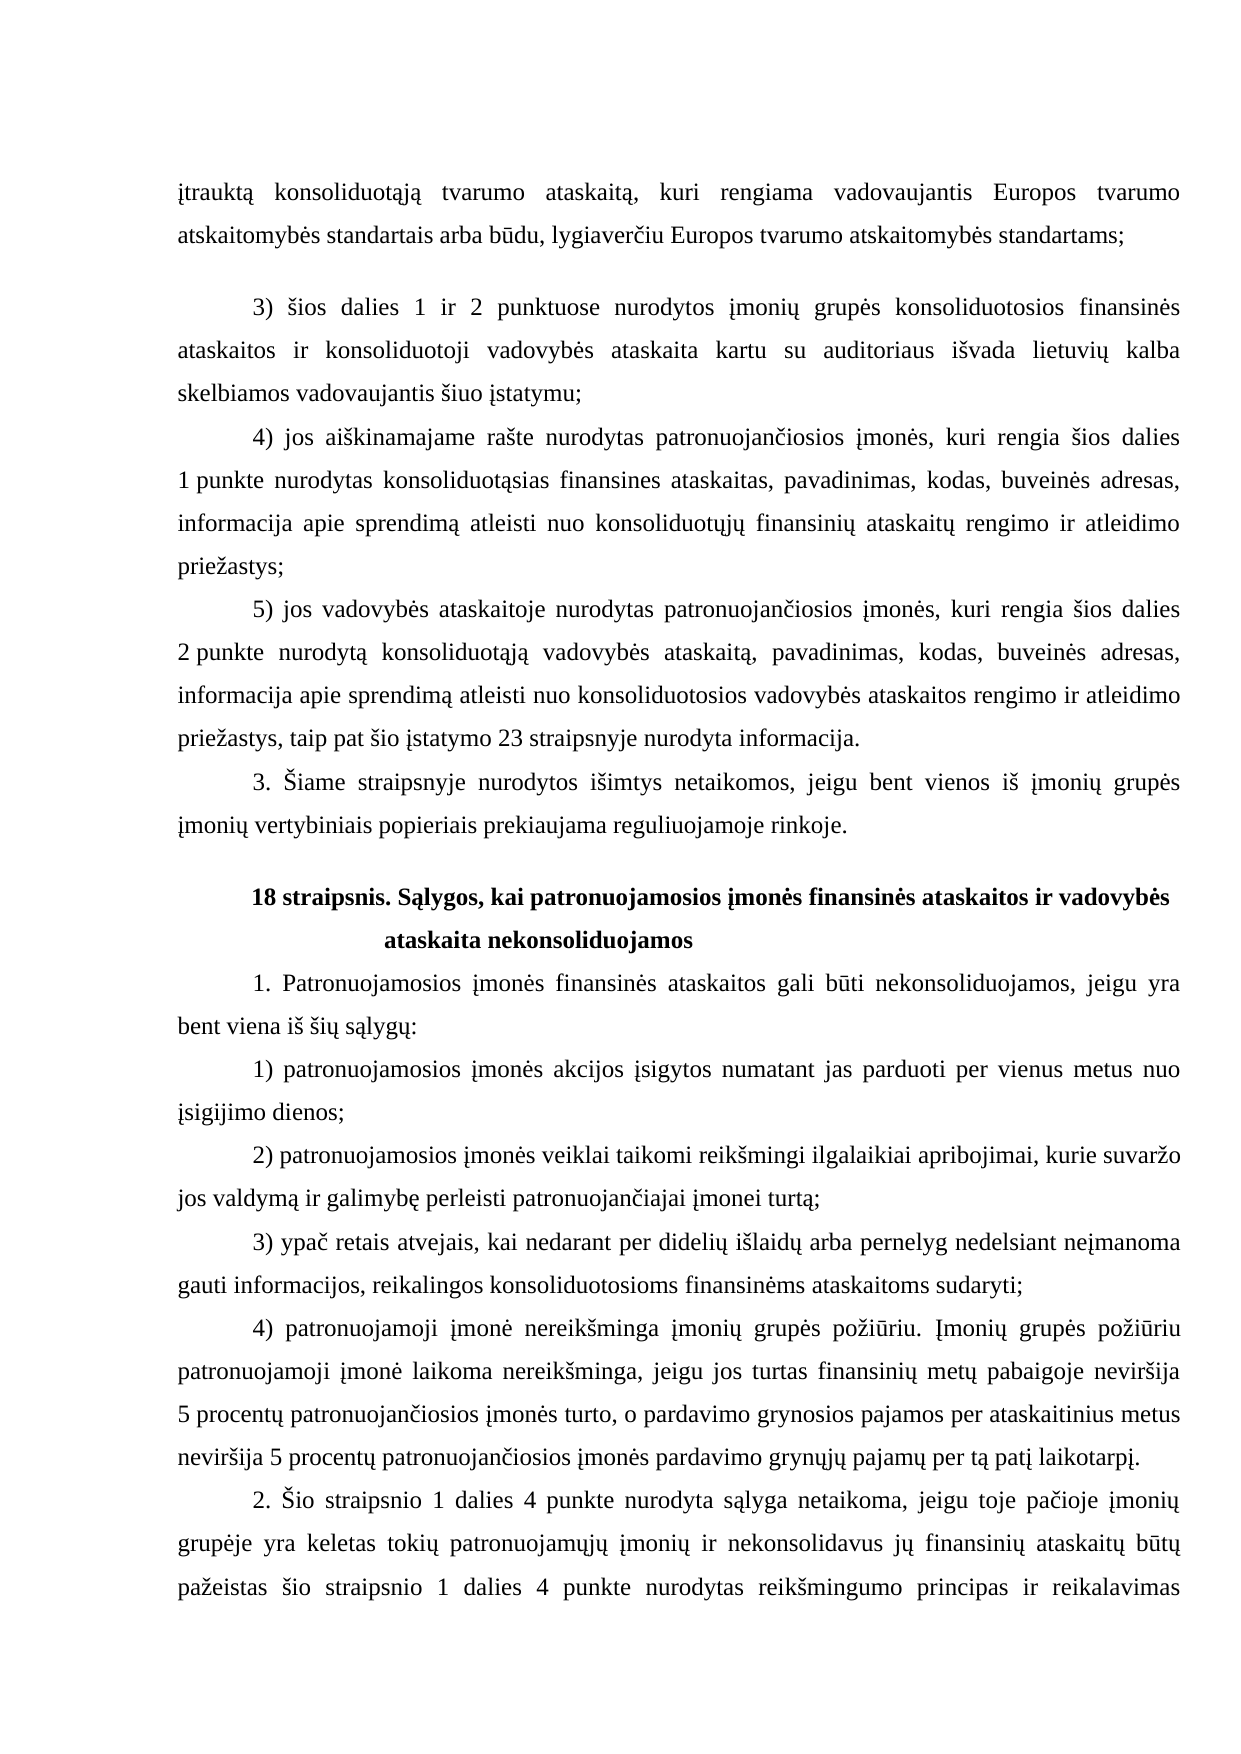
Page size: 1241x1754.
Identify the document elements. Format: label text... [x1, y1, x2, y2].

text 5) jos vadovybės ataskaitoje nurodytas patronuojančiosios įmonės, kuri rengia šios dalies 2 punkte nurodytą konsoliduotąją vadovybės ataskaitą, pavadinimas, kodas, buveinės adresas, informacija apie sprendimą atleisti nuo konsoliduotosios vadovybės ataskaitos rengimo ir atleidimo priežastys, taip pat šio įstatymo 23 straipsnyje nurodyta informacija. [177, 594, 1181, 752]
text 3) šios dalies 1 ir 2 punktuose nurodytos įmonių grupės konsoliduotosios finansinės ataskaitos ir konsoliduotoji vadovybės ataskaita kartu su auditoriaus išvada lietuvių kalba skelbiamos vadovaujantis šiuo įstatymu; [177, 292, 1181, 407]
text 18 straipsnis. Sąlygos, kai patronuojamosios įmonės finansinės ataskaitos ir vadovybės ataskaita nekonsoliduojamos [251, 882, 1181, 953]
text 1. Patronuojamosios įmonės finansinės ataskaitos gali būti nekonsoliduojamos, jeigu yra bent viena iš šių sąlygų: [177, 968, 1181, 1040]
text įtrauktą konsoliduotąją tvarumo ataskaitą, kuri rengiama vadovaujantis Europos tvarumo atskaitomybės standartais arba būdu, lygiaverčiu Europos tvarumo atskaitomybės standartams; [177, 177, 1181, 249]
text 4) patronuojamoji įmonė nereikšminga įmonių grupės požiūriu. Įmonių grupės požiūriu patronuojamoji įmonė laikoma nereikšminga, jeigu jos turtas finansinių metų pabaigoje neviršija 5 procentų patronuojančiosios įmonės turto, o pardavimo grynosios pajamos per ataskaitinius metus neviršija 5 procentų patronuojančiosios įmonės pardavimo grynųjų pajamų per tą patį laikotarpį. [177, 1313, 1181, 1471]
text 4) jos aiškinamajame rašte nurodytas patronuojančiosios įmonės, kuri rengia šios dalies 1 punkte nurodytas konsoliduotąsias finansines ataskaitas, pavadinimas, kodas, buveinės adresas, informacija apie sprendimą atleisti nuo konsoliduotųjų finansinių ataskaitų rengimo ir atleidimo priežastys; [177, 422, 1181, 580]
text 3) ypač retais atvejais, kai nedarant per didelių išlaidų arba pernelyg nedelsiant neįmanoma gauti informacijos, reikalingos konsoliduotosioms finansinėms ataskaitoms sudaryti; [177, 1227, 1181, 1298]
text 1) patronuojamosios įmonės akcijos įsigytos numatant jas parduoti per vienus metus nuo įsigijimo dienos; [177, 1054, 1181, 1126]
text 2. Šio straipsnio 1 dalies 4 punkte nurodyta sąlyga netaikoma, jeigu toje pačioje įmonių grupėje yra keletas tokių patronuojamųjų įmonių ir nekonsolidavus jų finansinių ataskaitų būtų pažeistas šio straipsnio 1 dalies 4 punkte nurodytas reikšmingumo principas ir reikalavimas [177, 1485, 1181, 1600]
text 2) patronuojamosios įmonės veiklai taikomi reikšmingi ilgalaikiai apribojimai, kurie suvaržo jos valdymą ir galimybę perleisti patronuojančiajai įmonei turtą; [177, 1140, 1181, 1212]
text 3. Šiame straipsnyje nurodytos išimtys netaikomos, jeigu bent vienos iš įmonių grupės įmonių vertybiniais popieriais prekiaujama reguliuojamoje rinkoje. [177, 767, 1181, 838]
